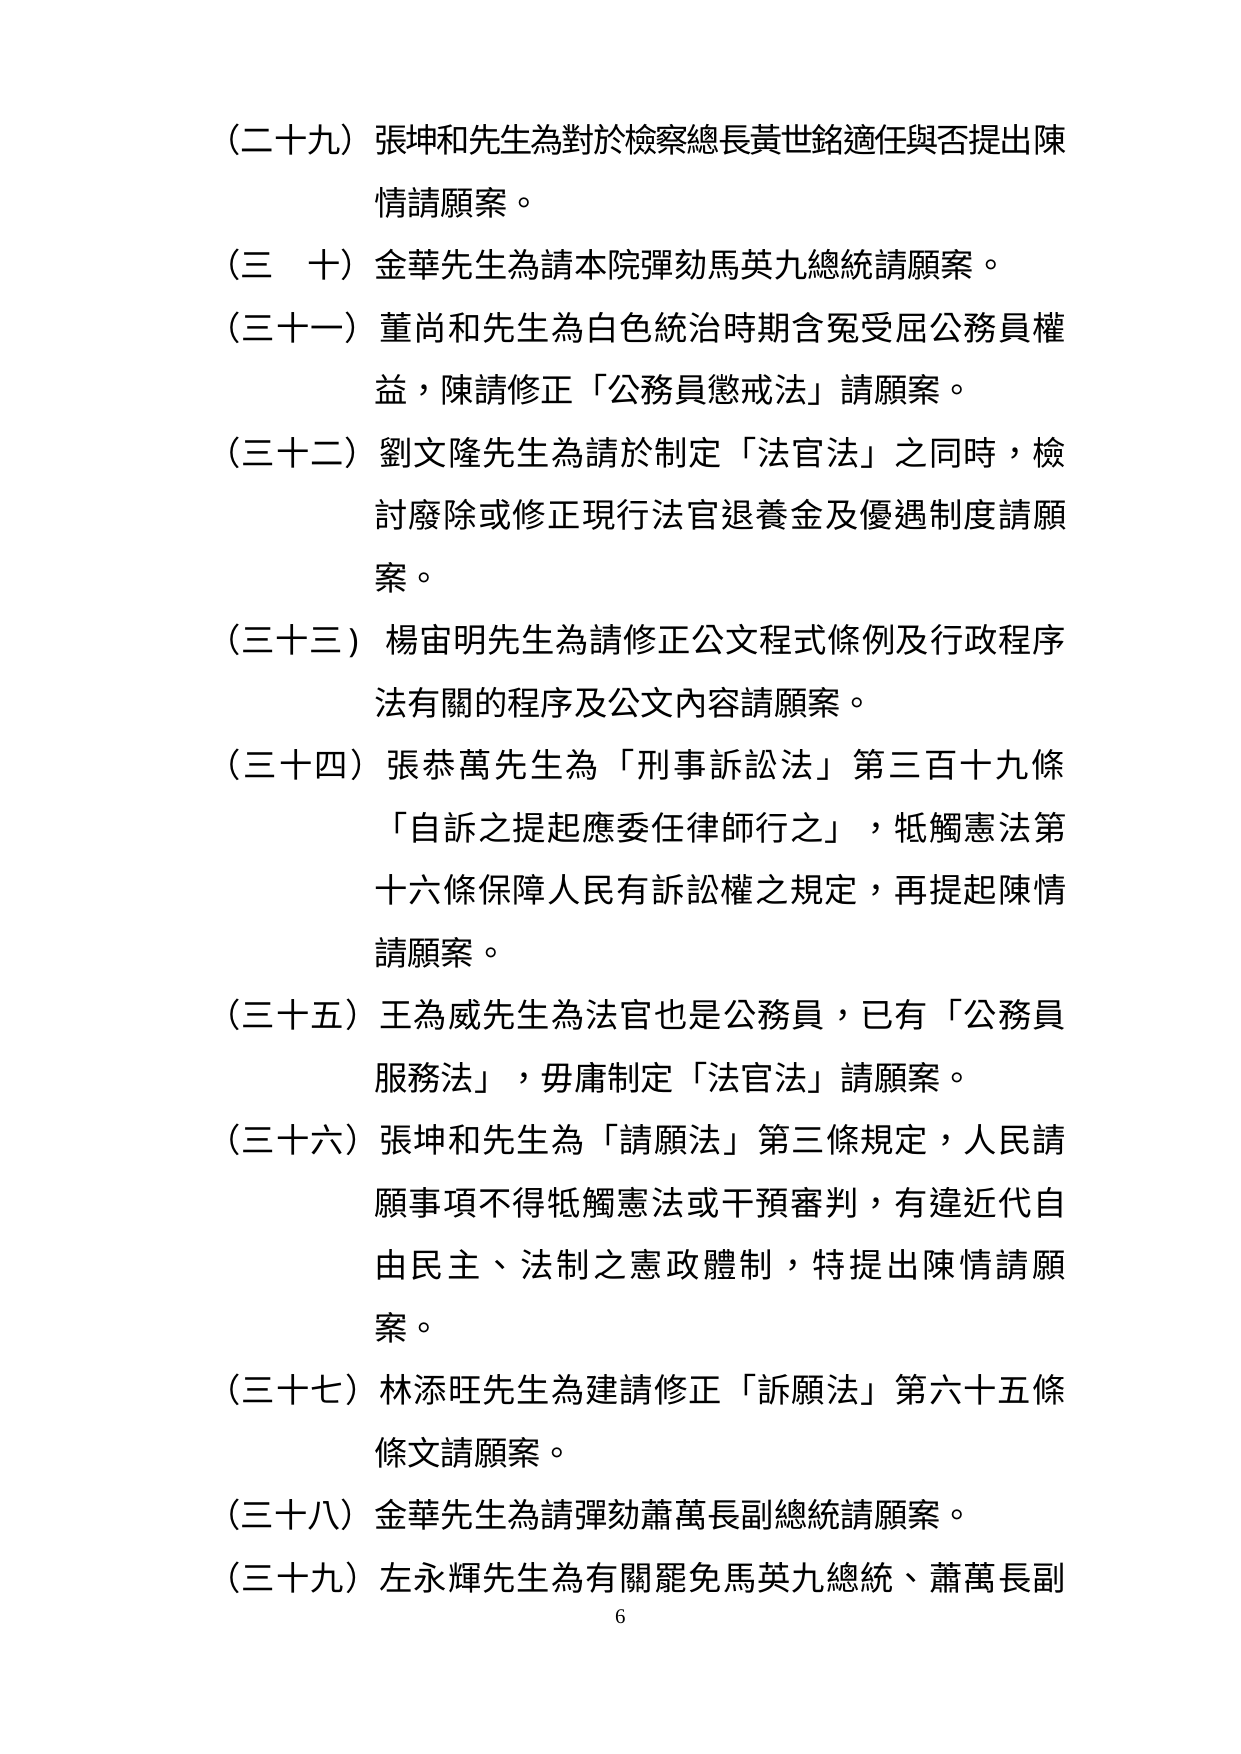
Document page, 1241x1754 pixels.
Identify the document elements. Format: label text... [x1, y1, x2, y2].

table_cell （三十七）林添旺先生為建請修正「訴願法」第六十五條條文請願案。 [163, 1346, 1078, 1471]
table_cell （三十二）劉文隆先生為請於制定「法官法」之同時，檢討廢除或修正現行法官退養金及優遇制度請願案。 [163, 409, 1078, 596]
table_cell （三十八）金華先生為請彈劾蕭萬長副總統請願案。 [163, 1471, 1078, 1534]
table_cell （三十一）董尚和先生為白色統治時期含冤受屈公務員權益，陳請修正「公務員懲戒法」請願案。 [163, 284, 1078, 409]
table_cell （三 十）金華先生為請本院彈劾馬英九總統請願案。 [163, 221, 1078, 284]
table_cell （三十三) 楊宙明先生為請修正公文程式條例及行政程序法有關的程序及公文內容請願案。 [163, 596, 1078, 721]
table_cell （三十四）張恭萬先生為「刑事訴訟法」第三百十九條「自訴之提起應委任律師行之」，牴觸憲法第十六條保障人民有訴訟權之規定，再提起陳情請願案。 [163, 721, 1078, 971]
table_cell （三十九）左永輝先生為有關罷免馬英九總統、蕭萬長副 [163, 1534, 1078, 1596]
table_cell （二十九）張坤和先生為對於檢察總長黃世銘適任與否提出陳情請願案。 [163, 96, 1078, 221]
table_cell （三十五）王為威先生為法官也是公務員，已有「公務員服務法」，毋庸制定「法官法」請願案。 [163, 971, 1078, 1096]
table_cell （三十六）張坤和先生為「請願法」第三條規定，人民請願事項不得牴觸憲法或干預審判，有違近代自由民主、法制之憲政體制，特提出陳情請願案。 [163, 1096, 1078, 1346]
